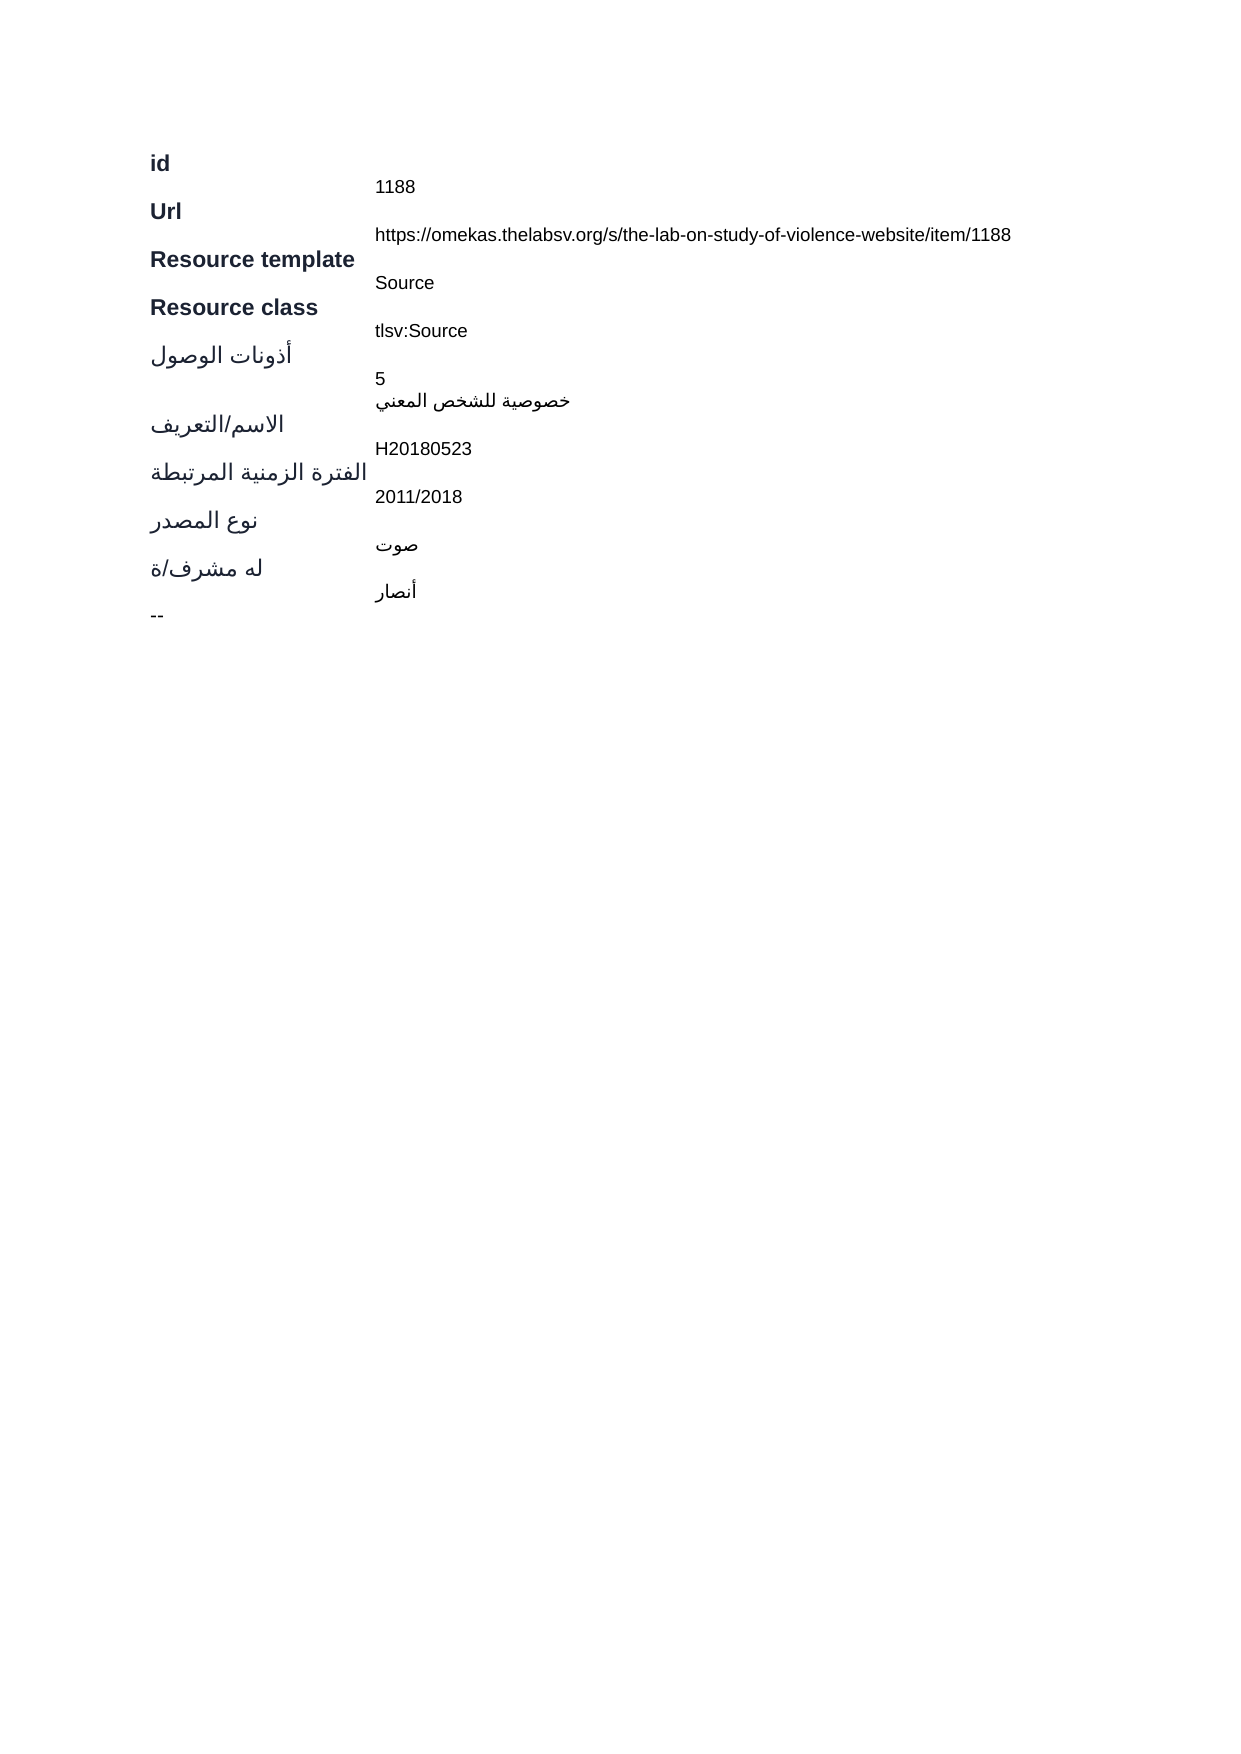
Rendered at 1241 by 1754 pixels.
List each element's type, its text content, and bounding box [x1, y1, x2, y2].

text 5 [375, 368, 1090, 389]
text أذونات الوصول [150, 342, 1090, 368]
text أنصار [375, 581, 1090, 603]
text الاسم/التعريف [150, 411, 1090, 437]
text 2011/2018 [375, 485, 1090, 507]
text Resource template [150, 246, 1090, 272]
text Resource class [150, 294, 1090, 320]
text H20180523 [375, 437, 1090, 459]
text نوع المصدر [150, 507, 1090, 533]
text id [150, 150, 1090, 176]
text -- [150, 603, 1090, 627]
text الفترة الزمنية المرتبطة [150, 459, 1090, 485]
text Source [375, 272, 1090, 294]
text 1188 [375, 176, 1090, 198]
text Url [150, 198, 1090, 224]
text https://omekas.thelabsv.org/s/the-lab-on-study-of-violence-website/item/1188 [375, 224, 1090, 246]
text tlsv:Source [375, 320, 1090, 342]
text له مشرف/ة [150, 555, 1090, 581]
text صوت [375, 533, 1090, 555]
text خصوصية للشخص المعني [375, 389, 1090, 411]
